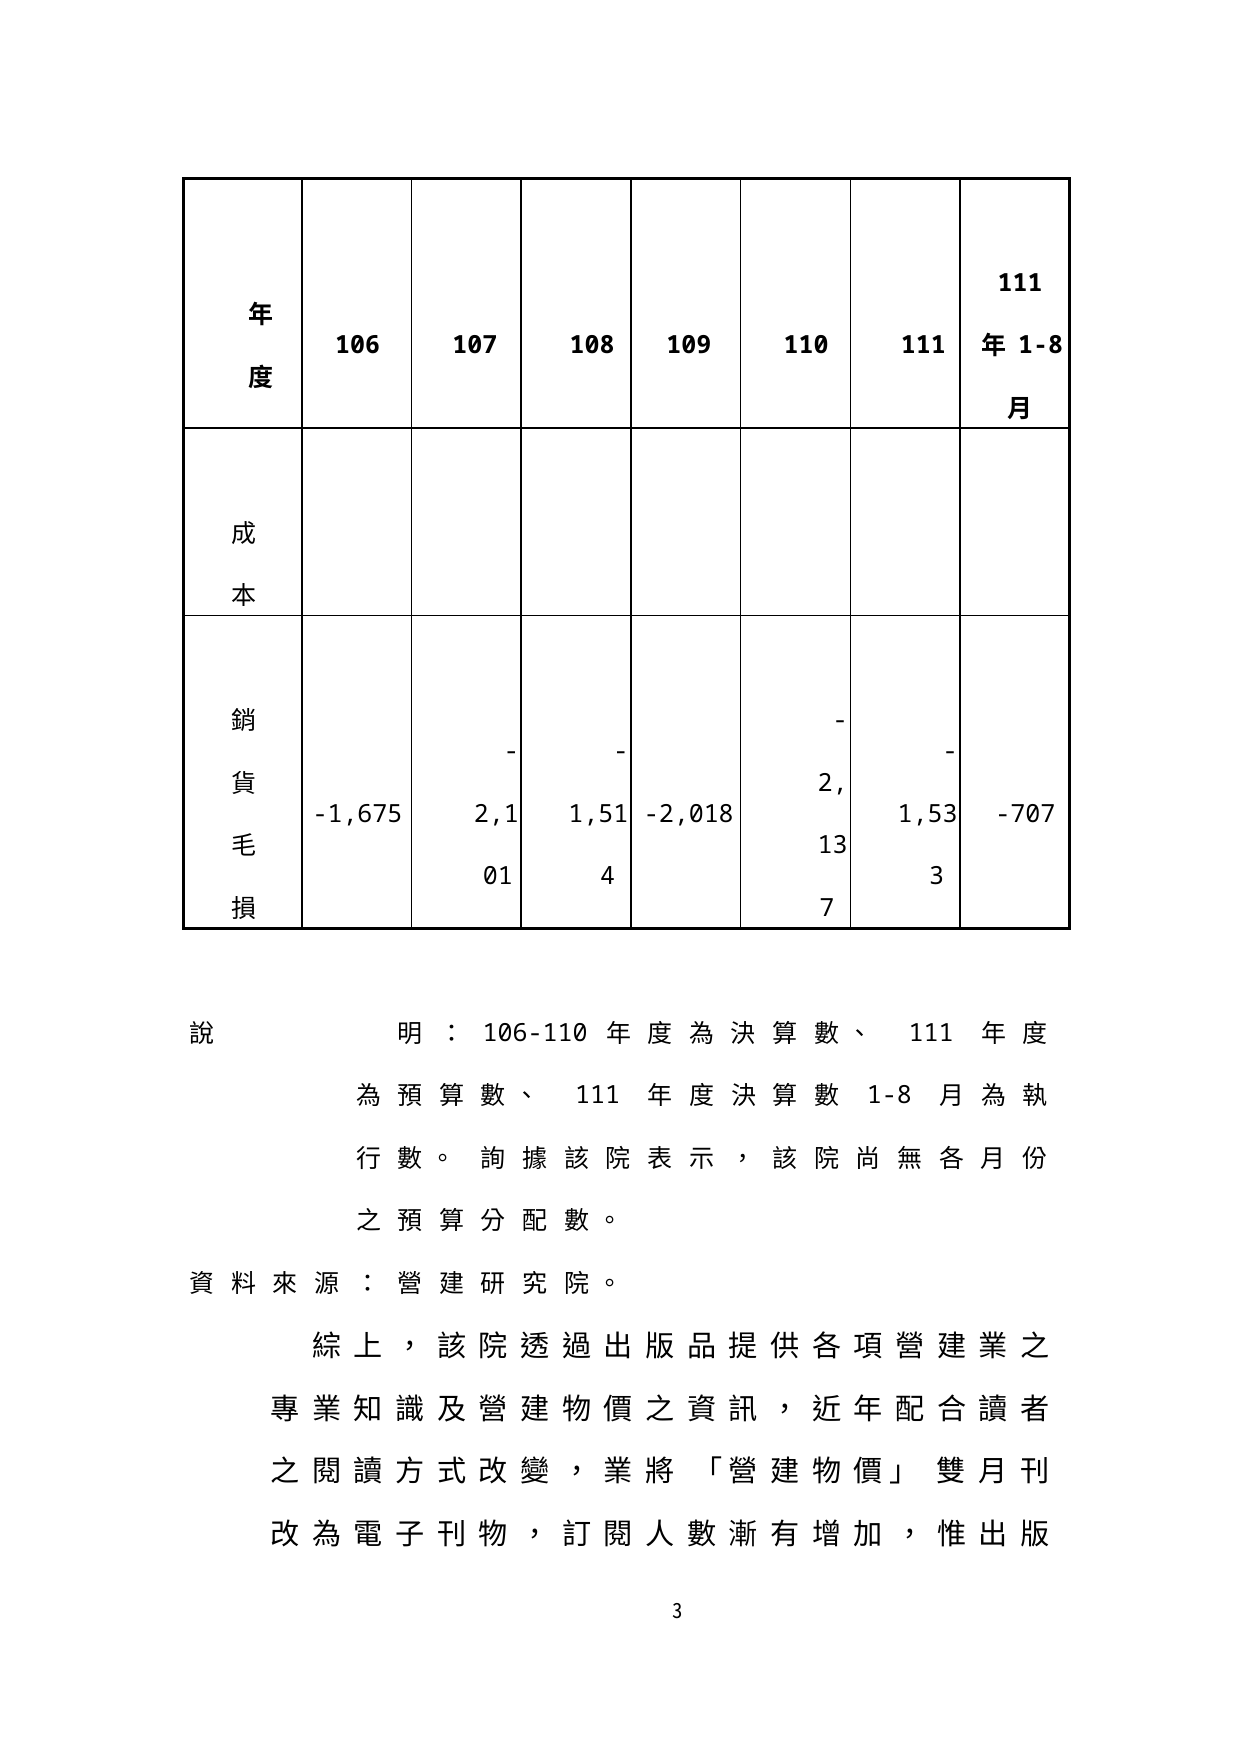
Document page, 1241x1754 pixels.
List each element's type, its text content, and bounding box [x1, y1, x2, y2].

table_cell [851, 429, 959, 615]
table_header 111年1-8月 [961, 180, 1068, 427]
table_cell -1,675 [303, 616, 411, 927]
table_cell -1,514 [522, 616, 630, 927]
text 說 明：106-110年度為決算數、111年度為預算數、111年度決算數1-8月為執行數。詢據該院表示，該院尚無各月份之預算分配數。 [181, 990, 1056, 1240]
table_cell [412, 429, 520, 615]
table_cell -2,018 [632, 616, 740, 927]
table_cell -1,533 [851, 616, 959, 927]
table_header 108 [522, 180, 630, 427]
table_header 107 [412, 180, 520, 427]
table_cell [303, 429, 411, 615]
text 資料來源：營建研究院。 [181, 1240, 1056, 1302]
table_cell -2,101 [412, 616, 520, 927]
table_header 年度 [185, 180, 301, 427]
table_cell 銷貨毛損 [185, 616, 301, 927]
table_cell 成本 [185, 429, 301, 615]
table_cell [741, 429, 850, 615]
table_header 109 [632, 180, 740, 427]
table_header 106 [303, 180, 411, 427]
table_cell [632, 429, 740, 615]
table_cell [961, 429, 1068, 615]
table_header 111 [851, 180, 959, 427]
text 綜上，該院透過出版品提供各項營建業之專業知識及營建物價之資訊，近年配合讀者之閱讀方式改變，業將「營建物價」雙月刊改為電子刊物，訂閱人數漸有增加，惟出版 [240, 1302, 1056, 1552]
table_cell [522, 429, 630, 615]
table_cell -2,137 [741, 616, 850, 927]
table_header 110 [741, 180, 850, 427]
table_cell -707 [961, 616, 1068, 927]
